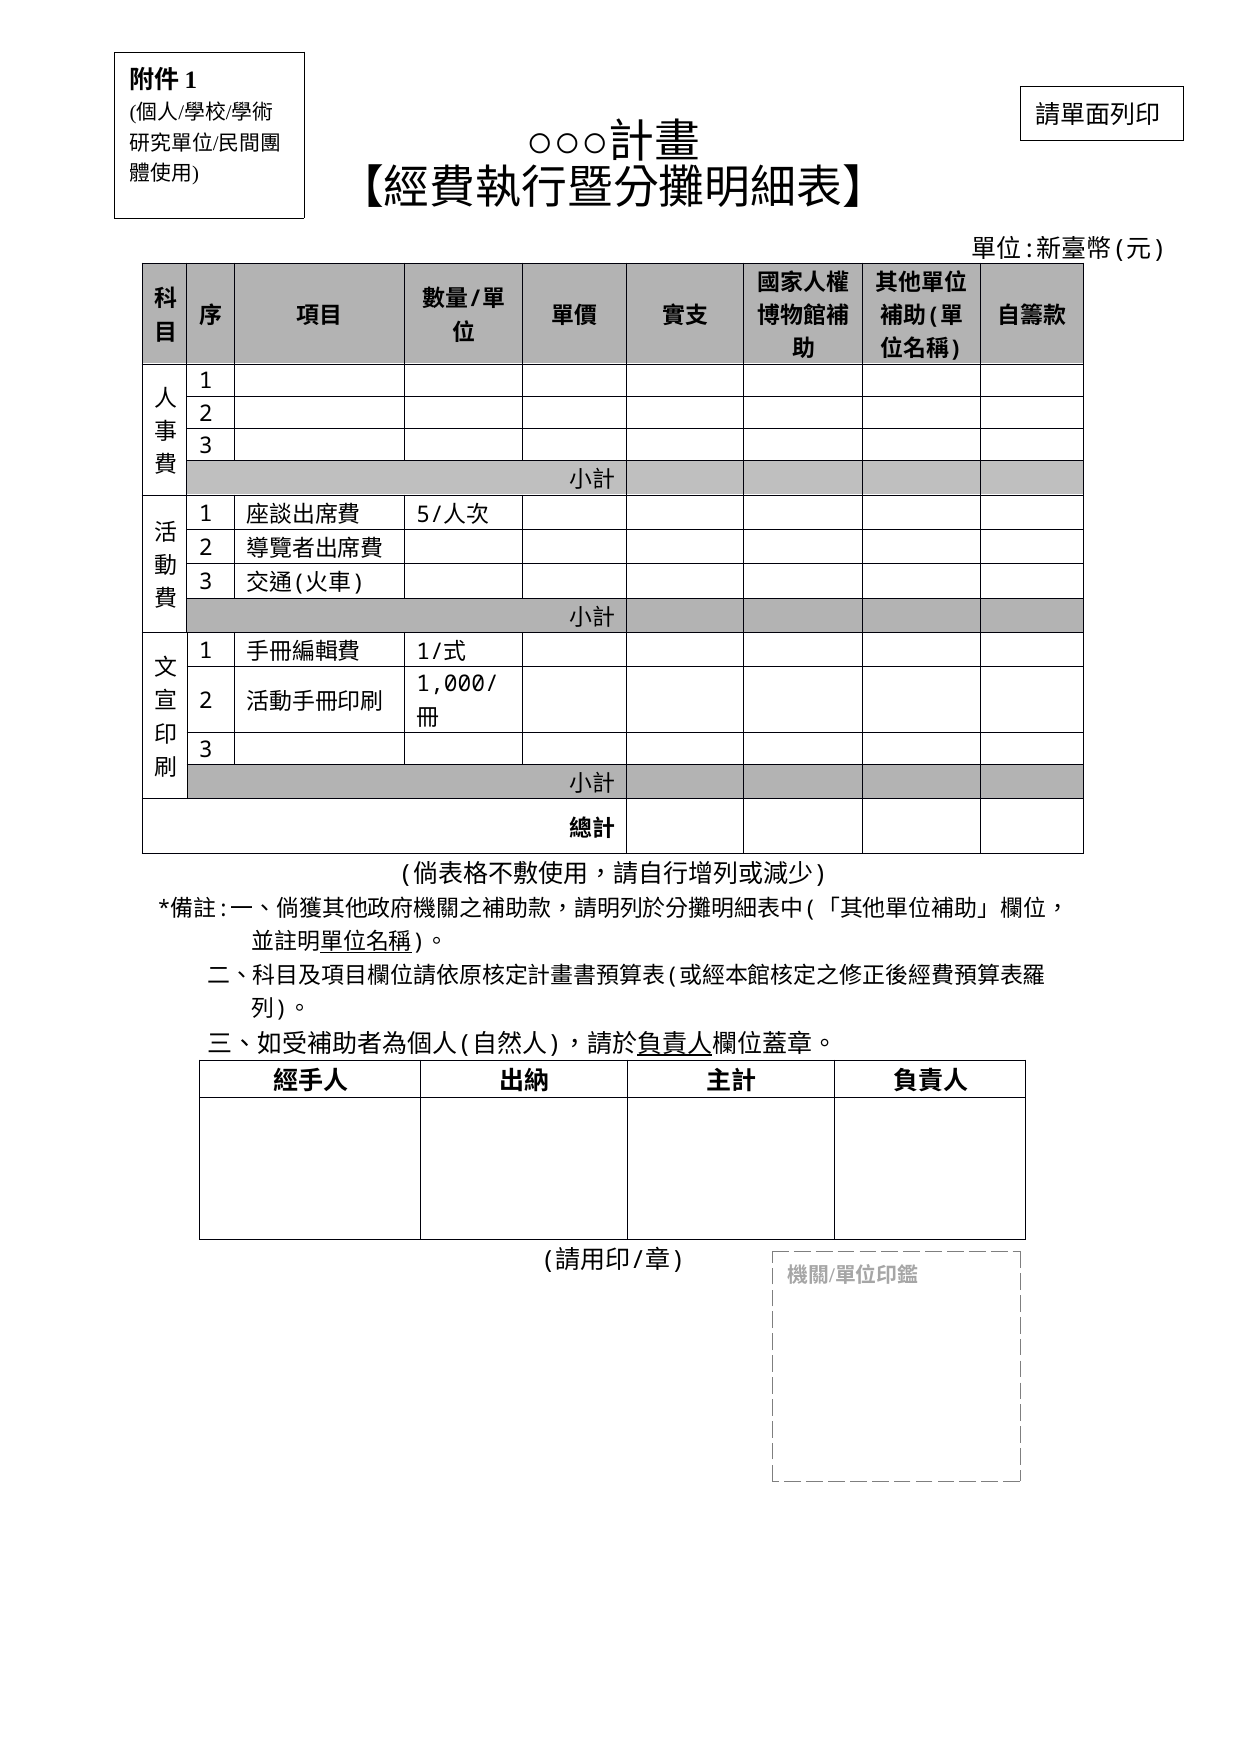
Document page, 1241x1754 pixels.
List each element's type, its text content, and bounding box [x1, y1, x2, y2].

text 附件1 [129, 59, 289, 96]
table_cell 3 [187, 429, 234, 460]
table_cell [981, 496, 1083, 529]
table_cell [744, 633, 862, 666]
table_cell [981, 633, 1083, 666]
table_cell [523, 530, 626, 563]
text 機關/單位印鑑 [787, 1259, 1005, 1289]
table_header 出納 [421, 1061, 627, 1097]
table_cell 5/人次 [405, 496, 522, 529]
text 列)。 [133, 990, 1093, 1023]
text *備註:一、倘獲其他政府機關之補助款，請明列於分攤明細表中(「其他單位補助」欄位， [133, 890, 1093, 923]
table_cell [523, 429, 626, 460]
table_cell [744, 461, 862, 494]
table_cell [981, 429, 1083, 460]
table_header 其他單位補助(單位名稱) [863, 264, 980, 363]
table_cell 1/式 [405, 633, 522, 666]
text ○○○計畫 [305, 121, 1093, 167]
text 請單面列印 [1035, 94, 1168, 130]
text (請用印/章) [133, 1240, 1093, 1481]
table_cell [627, 397, 743, 428]
table_cell [835, 1098, 1025, 1239]
table_cell [863, 530, 980, 563]
table_header 序 [187, 264, 234, 363]
table_header 數量/單位 [405, 264, 522, 363]
table_header 主計 [628, 1061, 834, 1097]
table_cell 文宣印刷 [143, 633, 187, 798]
table_cell [627, 461, 743, 494]
text 三、如受補助者為個人(自然人)，請於負責人欄位蓋章。 [133, 1023, 1093, 1059]
table_cell [863, 397, 980, 428]
table_cell [627, 765, 743, 798]
table_cell [863, 365, 980, 396]
table_cell [744, 599, 862, 632]
table_cell [421, 1098, 627, 1239]
table_cell 活動手冊印刷 [235, 667, 404, 732]
table_cell [981, 365, 1083, 396]
table_cell 小計 [188, 765, 626, 798]
table_cell 1 [187, 365, 234, 396]
table_header 國家人權博物館補助 [744, 264, 862, 363]
table_header 科目 [143, 264, 186, 363]
table_cell [523, 397, 626, 428]
table_header 負責人 [835, 1061, 1025, 1097]
table_cell [627, 633, 743, 666]
table_cell [627, 530, 743, 563]
table_cell [628, 1098, 834, 1239]
text 二、科目及項目欄位請依原核定計畫書預算表(或經本館核定之修正後經費預算表羅 [133, 957, 1093, 990]
table_cell [627, 799, 743, 853]
text (個人/學校/學術研究單位/民間團體使用) [129, 96, 289, 186]
table_cell [627, 599, 743, 632]
table_cell [627, 496, 743, 529]
table_cell 3 [187, 564, 234, 598]
table_cell [405, 397, 522, 428]
table_cell [863, 667, 980, 732]
table_cell [523, 667, 626, 732]
table_cell 小計 [187, 599, 626, 632]
table_cell 總計 [143, 799, 626, 853]
table_cell [523, 496, 626, 529]
table_cell [744, 397, 862, 428]
table_header 實支 [627, 264, 743, 363]
table_cell 1 [187, 496, 234, 529]
table_cell [627, 429, 743, 460]
table_cell [235, 429, 404, 460]
table_cell [523, 365, 626, 396]
table_cell [981, 397, 1083, 428]
table_cell [744, 496, 862, 529]
table_cell [981, 765, 1083, 798]
table_cell [863, 633, 980, 666]
text 並註明單位名稱)。 [251, 923, 1093, 957]
table_cell 2 [187, 530, 234, 563]
table_cell [523, 633, 626, 666]
table_cell [405, 530, 522, 563]
table_cell [981, 461, 1083, 494]
table_header 單價 [523, 264, 626, 363]
table_cell [405, 733, 522, 764]
table_cell [523, 733, 626, 764]
table_cell [863, 496, 980, 529]
table_cell [523, 564, 626, 598]
table_cell [200, 1098, 420, 1239]
table_cell [981, 599, 1083, 632]
table_cell 手冊編輯費 [235, 633, 404, 666]
table_cell 交通(火車) [235, 564, 404, 598]
table_cell [627, 667, 743, 732]
table_cell 小計 [187, 461, 626, 494]
table_cell [744, 530, 862, 563]
table_cell [405, 429, 522, 460]
table_cell [863, 733, 980, 764]
table_cell 2 [188, 667, 234, 732]
table_cell [627, 733, 743, 764]
table_cell [981, 733, 1083, 764]
table_cell [627, 564, 743, 598]
table_cell 座談出席費 [235, 496, 404, 529]
table_cell 2 [187, 397, 234, 428]
table_cell [863, 429, 980, 460]
table_cell [863, 799, 980, 853]
table_cell [744, 429, 862, 460]
text 單位:新臺幣(元) [44, 237, 1167, 262]
table_cell [981, 799, 1083, 853]
table_header 經手人 [200, 1061, 420, 1097]
table_cell [981, 667, 1083, 732]
table_cell [235, 733, 404, 764]
table_header 項目 [235, 264, 404, 363]
table_cell [235, 365, 404, 396]
table_cell [744, 365, 862, 396]
text 【經費執行暨分攤明細表】 [305, 167, 1093, 212]
table_cell [744, 765, 862, 798]
table_cell [981, 530, 1083, 563]
table_cell 3 [188, 733, 234, 764]
table_cell [405, 564, 522, 598]
table_cell [235, 397, 404, 428]
table_cell [744, 799, 862, 853]
table_cell [863, 564, 980, 598]
table_cell [627, 365, 743, 396]
table_cell 1 [188, 633, 234, 666]
table_header 自籌款 [981, 264, 1083, 363]
table_cell 1,000/冊 [405, 667, 522, 732]
table_cell 導覽者出席費 [235, 530, 404, 563]
table_cell [981, 564, 1083, 598]
table_cell [405, 365, 522, 396]
table_cell [744, 733, 862, 764]
table_cell 活動費 [143, 496, 186, 632]
text (倘表格不敷使用，請自行增列或減少) [133, 854, 1093, 890]
table_cell [744, 564, 862, 598]
table_cell [744, 667, 862, 732]
table_cell [863, 461, 980, 494]
table_cell [863, 765, 980, 798]
table_cell [863, 599, 980, 632]
table_cell 人事費 [143, 365, 186, 494]
